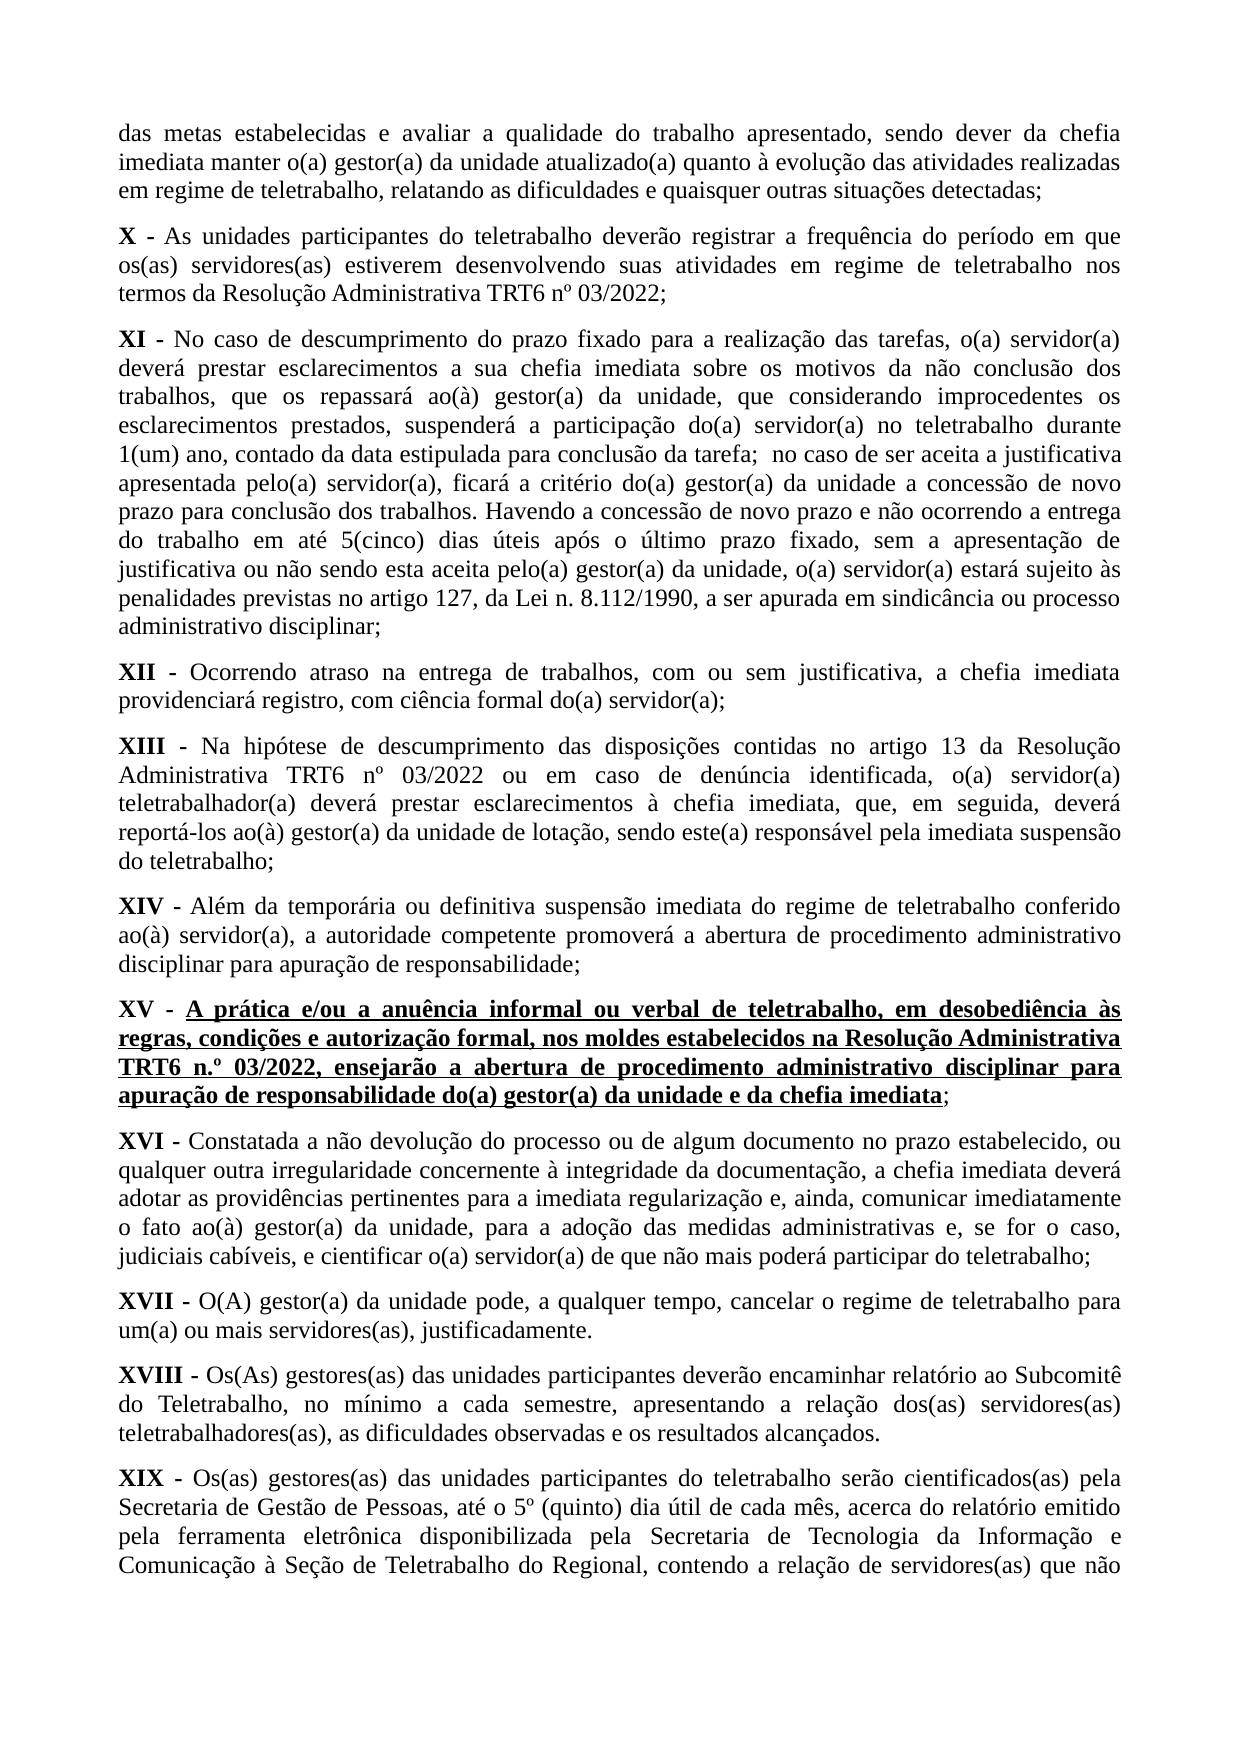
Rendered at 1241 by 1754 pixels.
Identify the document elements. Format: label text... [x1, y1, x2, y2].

text XIX - Os(as) gestores(as) das unidades participantes do teletrabalho serão cientificados(as) pela Secretaria de Gestão de Pessoas, até o 5º (quinto) dia útil de cada mês, acerca do relatório emitido pela ferramenta eletrônica disponibilizada pela Secretaria de Tecnologia da Informação e Comunicação à Seção de Teletrabalho do Regional, contendo a relação de servidores(as) que não [118, 1463, 1122, 1578]
text TRT6 n.º 03/2022, ensejarão a abertura de procedimento administrativo disciplinar para [118, 1049, 1122, 1077]
text XVIII - Os(As) gestores(as) das unidades participantes deverão encaminhar relatório ao Subcomitê do Teletrabalho, no mínimo a cada semestre, apresentando a relação dos(as) servidores(as) teletrabalhadores(as), as dificuldades observadas e os resultados alcançados. [118, 1361, 1122, 1447]
text XVII - O(A) gestor(a) da unidade pode, a qualquer tempo, cancelar o regime de teletrabalho para um(a) ou mais servidores(as), justificadamente. [118, 1286, 1122, 1344]
text XIV - Além da temporária ou definitiva suspensão imediata do regime de teletrabalho conferido ao(à) servidor(a), a autoridade competente promoverá a abertura de procedimento administrativo disciplinar para apuração de responsabilidade; [118, 891, 1122, 978]
text XVI - Constatada a não devolução do processo ou de algum documento no prazo estabelecido, ou qualquer outra irregularidade concernente à integridade da documentação, a chefia imediata deverá adotar as providências pertinentes para a imediata regularização e, ainda, comunicar imediatamente o fato ao(à) gestor(a) da unidade, para a adoção das medidas administrativas e, se for o caso, judiciais cabíveis, e cientificar o(a) servidor(a) de que não mais poderá participar do teletrabalho; [118, 1126, 1122, 1270]
text XIII - Na hipótese de descumprimento das disposições contidas no artigo 13 da Resolução Administrativa TRT6 nº 03/2022 ou em caso de denúncia identificada, o(a) servidor(a) teletrabalhador(a) deverá prestar esclarecimentos à chefia imediata, que, em seguida, deverá reportá-los ao(à) gestor(a) da unidade de lotação, sendo este(a) responsável pela imediata suspensão do teletrabalho; [118, 731, 1122, 875]
text apuração de responsabilidade do(a) gestor(a) da unidade e da chefia imediata; [118, 1078, 1122, 1109]
text X - As unidades participantes do teletrabalho deverão registrar a frequência do período em que os(as) servidores(as) estiverem desenvolvendo suas atividades em regime de teletrabalho nos termos da Resolução Administrativa TRT6 nº 03/2022; [118, 221, 1122, 307]
text XII - Ocorrendo atraso na entrega de trabalhos, com ou sem justificativa, a chefia imediata providenciará registro, com ciência formal do(a) servidor(a); [118, 657, 1122, 714]
text XI - No caso de descumprimento do prazo fixado para a realização das tarefas, o(a) servidor(a) deverá prestar esclarecimentos a sua chefia imediata sobre os motivos da não conclusão dos trabalhos, que os repassará ao(à) gestor(a) da unidade, que considerando improcedentes os esclarecimentos prestados, suspenderá a participação do(a) servidor(a) no teletrabalho durante 1(um) ano, contado da data estipulada para conclusão da tarefa; no caso de ser aceita a justificativa apresentada pelo(a) servidor(a), ficará a critério do(a) gestor(a) da unidade a concessão de novo prazo para conclusão dos trabalhos. Havendo a concessão de novo prazo e não ocorrendo a entrega do trabalho em até 5(cinco) dias úteis após o último prazo fixado, sem a apresentação de justificativa ou não sendo esta aceita pelo(a) gestor(a) da unidade, o(a) servidor(a) estará sujeito às penalidades previstas no artigo 127, da Lei n. 8.112/1990, a ser apurada em sindicância ou processo administrativo disciplinar; [118, 324, 1122, 640]
text XV - A prática e/ou a anuência informal ou verbal de teletrabalho, em desobediência às regras, condições e autorização formal, nos moldes estabelecidos na Resolução Administrativa [118, 994, 1122, 1048]
text das metas estabelecidas e avaliar a qualidade do trabalho apresentado, sendo dever da chefia imediata manter o(a) gestor(a) da unidade atualizado(a) quanto à evolução das atividades realizadas em regime de teletrabalho, relatando as dificuldades e quaisquer outras situações detectadas; [118, 118, 1122, 204]
